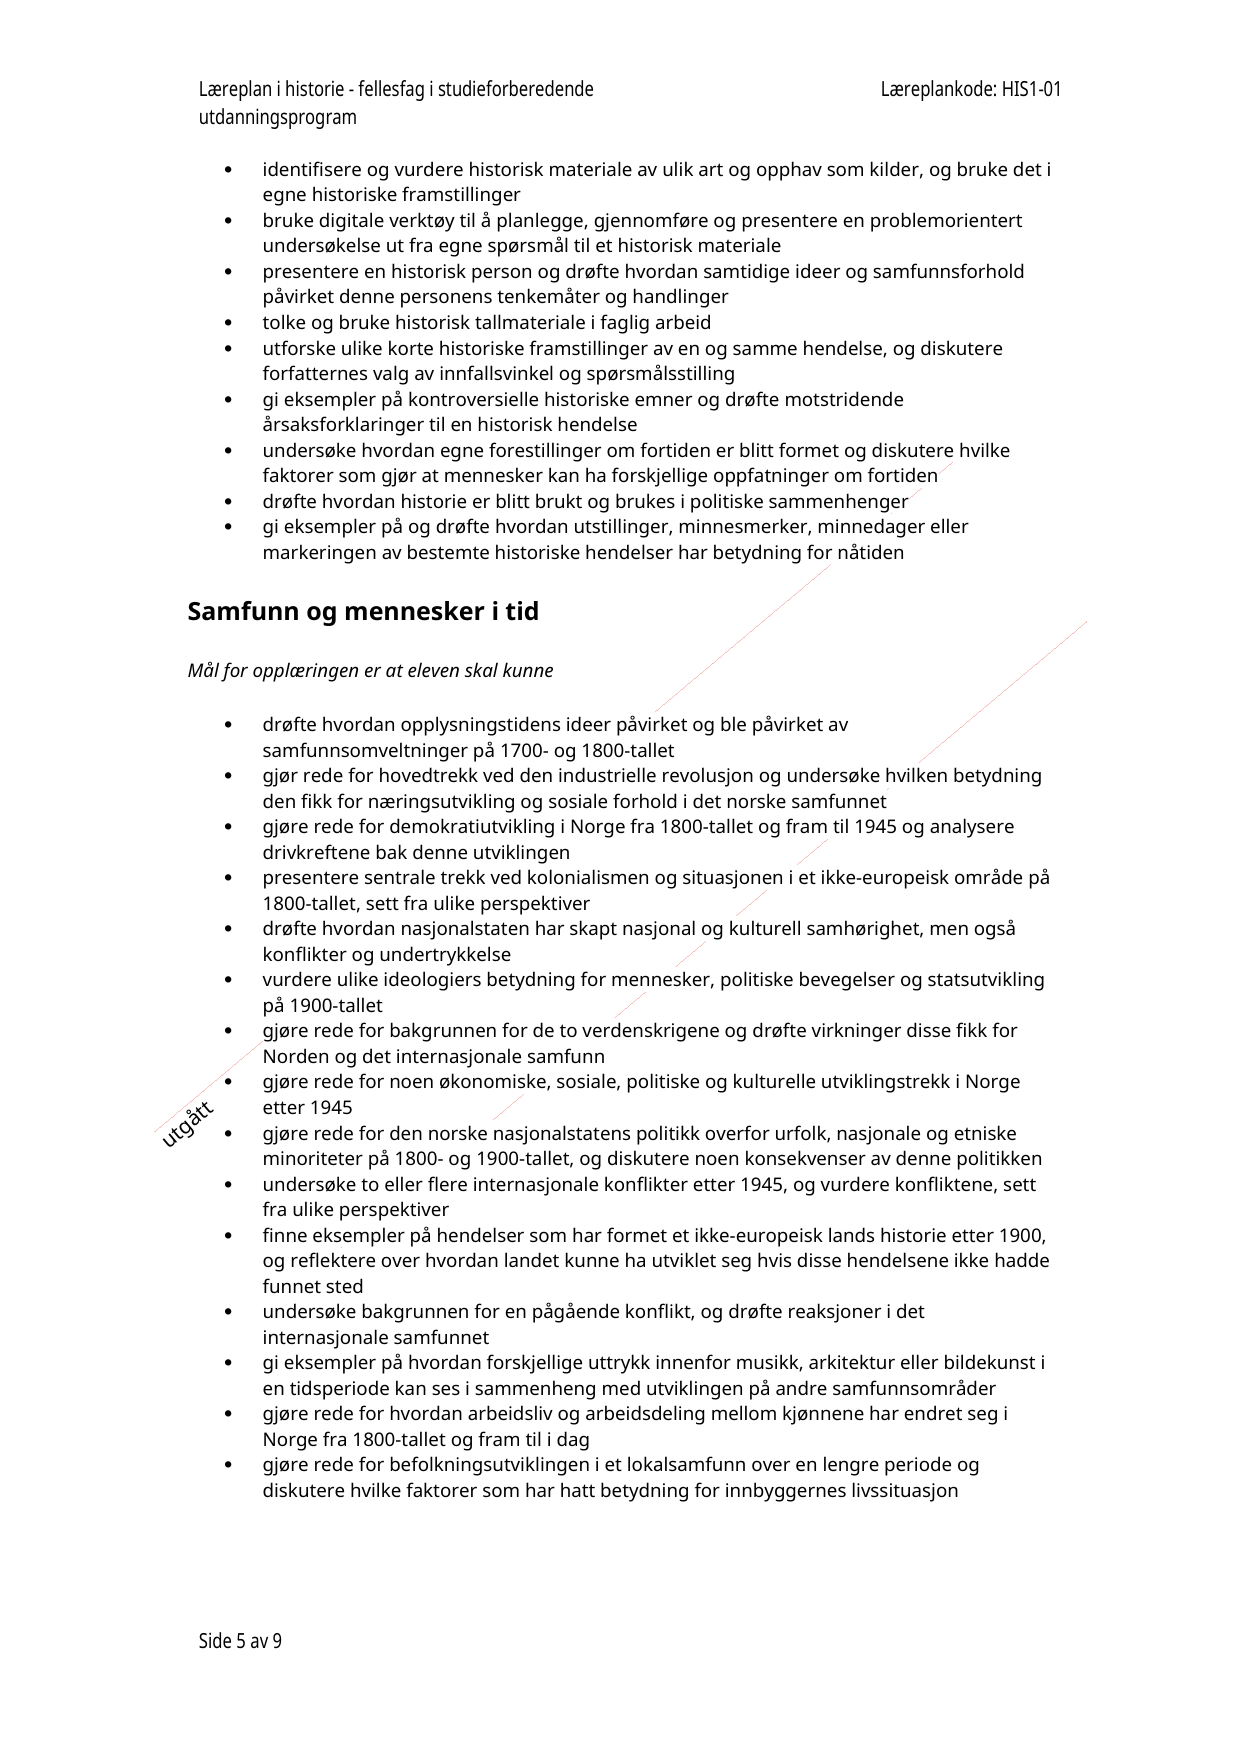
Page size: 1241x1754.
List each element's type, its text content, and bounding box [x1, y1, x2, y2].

list identifisere og vurdere historisk materiale av ulik art og opphav som kilder, og bruke det i egne historiske framstillinger [521, 156, 1053, 207]
subtitle Samfunn og mennesker i tid [756, 594, 1053, 628]
list gjøre rede for hvordan arbeidsliv og arbeidsdeling mellom kjønnene har endret seg i Norge fra 1800-tallet og fram til i dag [590, 1401, 1053, 1452]
list vurdere ulike ideologiers betydning for mennesker, politiske bevegelser og statsutvikling på 1900-tallet [383, 992, 644, 1018]
list tolke og bruke historisk tallmateriale i faglig arbeid [712, 309, 1053, 335]
list gi eksempler på og drøfte hvordan utstillinger, minnesmerker, minnedager eller markeringen av bestemte historiske hendelser har betydning for nåtiden [225, 513, 890, 564]
list presentere en historisk person og drøfte hvordan samtidige ideer og samfunnsforhold påvirket denne personens tenkemåter og handlinger [729, 258, 1053, 309]
list gjøre rede for demokratiutvikling i Norge fra 1800-tallet og fram til 1945 og analysere drivkreftene bak denne utviklingen [798, 814, 1053, 865]
list gjøre rede for noen økonomiske, sosiale, politiske og kulturelle utviklingstrekk i Norge etter 1945 [494, 1069, 1053, 1120]
list undersøke hvordan egne forestillinger om fortiden er blitt formet og diskutere hvilke faktorer som gjør at mennesker kan ha forskjellige oppfatninger om fortiden [225, 437, 951, 488]
list vurdere ulike ideologiers betydning for mennesker, politiske bevegelser og statsutvikling på 1900-tallet [616, 967, 1053, 1018]
list gjøre rede for demokratiutvikling i Norge fra 1800-tallet og fram til 1945 og analysere drivkreftene bak denne utviklingen [571, 839, 826, 865]
list bruke digitale verktøy til å planlegge, gjennomføre og presentere en problemorientert undersøkelse ut fra egne spørsmål til et historisk materiale [781, 207, 1053, 258]
list drøfte hvordan opplysningstidens ideer påvirket og ble påvirket av samfunnsomveltninger på 1700- og 1800-tallet [675, 712, 977, 763]
list finne eksempler på hendelser som har formet et ikke-europeisk lands historie etter 1900, og reflektere over hvordan landet kunne ha utviklet seg hvis disse hendelsene ikke hadde funnet sted [342, 1222, 1053, 1298]
list utforske ulike korte historiske framstillinger av en og samme hendelse, og diskutere forfatternes valg av innfallsvinkel og spørsmålsstilling [735, 335, 1053, 386]
text Mål for opplæringen er at eleven skal kunne [692, 657, 1043, 682]
text Mål for opplæringen er at eleven skal kunne [561, 657, 718, 682]
list undersøke hvordan egne forestillinger om fortiden er blitt formet og diskutere hvilke faktorer som gjør at mennesker kan ha forskjellige oppfatninger om fortiden [939, 437, 1053, 488]
list gi eksempler på hvordan forskjellige uttrykk innenfor musikk, arkitektur eller bildekunst i en tidsperiode kan ses i sammenheng med utviklingen på andre samfunnsområder [225, 1349, 1053, 1401]
list undersøke bakgrunnen for en pågående konflikt, og drøfte reaksjoner i det internasjonale samfunnet [225, 1298, 1053, 1349]
list drøfte hvordan nasjonalstaten har skapt nasjonal og kulturell samhørighet, men også konflikter og undertrykkelse [511, 941, 704, 967]
list presentere sentrale trekk ved kolonialismen og situasjonen i et ikke-europeisk område på 1800-tallet, sett fra ulike perspektiver [590, 890, 765, 916]
text Mål for opplæringen er at eleven skal kunne [1016, 657, 1053, 682]
list undersøke to eller flere internasjonale konflikter etter 1945, og vurdere konfliktene, sett fra ulike perspektiver [449, 1171, 1053, 1222]
list gjør rede for hovedtrekk ved den industrielle revolusjon og undersøke hvilken betydning den fikk for næringsutvikling og sosiale forhold i det norske samfunnet [887, 763, 1053, 814]
list drøfte hvordan opplysningstidens ideer påvirket og ble påvirket av samfunnsomveltninger på 1700- og 1800-tallet [920, 712, 1053, 763]
list gjøre rede for befolkningsutviklingen i et lokalsamfunn over en lengre periode og diskutere hvilke faktorer som har hatt betydning for innbyggernes livssituasjon [959, 1452, 1053, 1503]
list gi eksempler på og drøfte hvordan utstillinger, minnesmerker, minnedager eller markeringen av bestemte historiske hendelser har betydning for nåtiden [892, 513, 1053, 564]
list gjøre rede for noen økonomiske, sosiale, politiske og kulturelle utviklingstrekk i Norge etter 1945 [353, 1094, 522, 1120]
list finne eksempler på hendelser som har formet et ikke-europeisk lands historie etter 1900, og reflektere over hvordan landet kunne ha utviklet seg hvis disse hendelsene ikke hadde funnet sted [225, 1222, 340, 1298]
list gjøre rede for bakgrunnen for de to verdenskrigene og drøfte virkninger disse fikk for Norden og det internasjonale samfunn [605, 1018, 1053, 1069]
list presentere sentrale trekk ved kolonialismen og situasjonen i et ikke-europeisk område på 1800-tallet, sett fra ulike perspektiver [737, 865, 1053, 916]
list gi eksempler på kontroversielle historiske emner og drøfte motstridende årsaksforklaringer til en historisk hendelse [638, 386, 1053, 437]
list drøfte hvordan historie er blitt brukt og brukes i politiske sammenhenger [909, 488, 1053, 513]
subtitle Samfunn og mennesker i tid [547, 594, 794, 628]
list drøfte hvordan nasjonalstaten har skapt nasjonal og kulturell samhørighet, men også konflikter og undertrykkelse [677, 916, 1053, 967]
